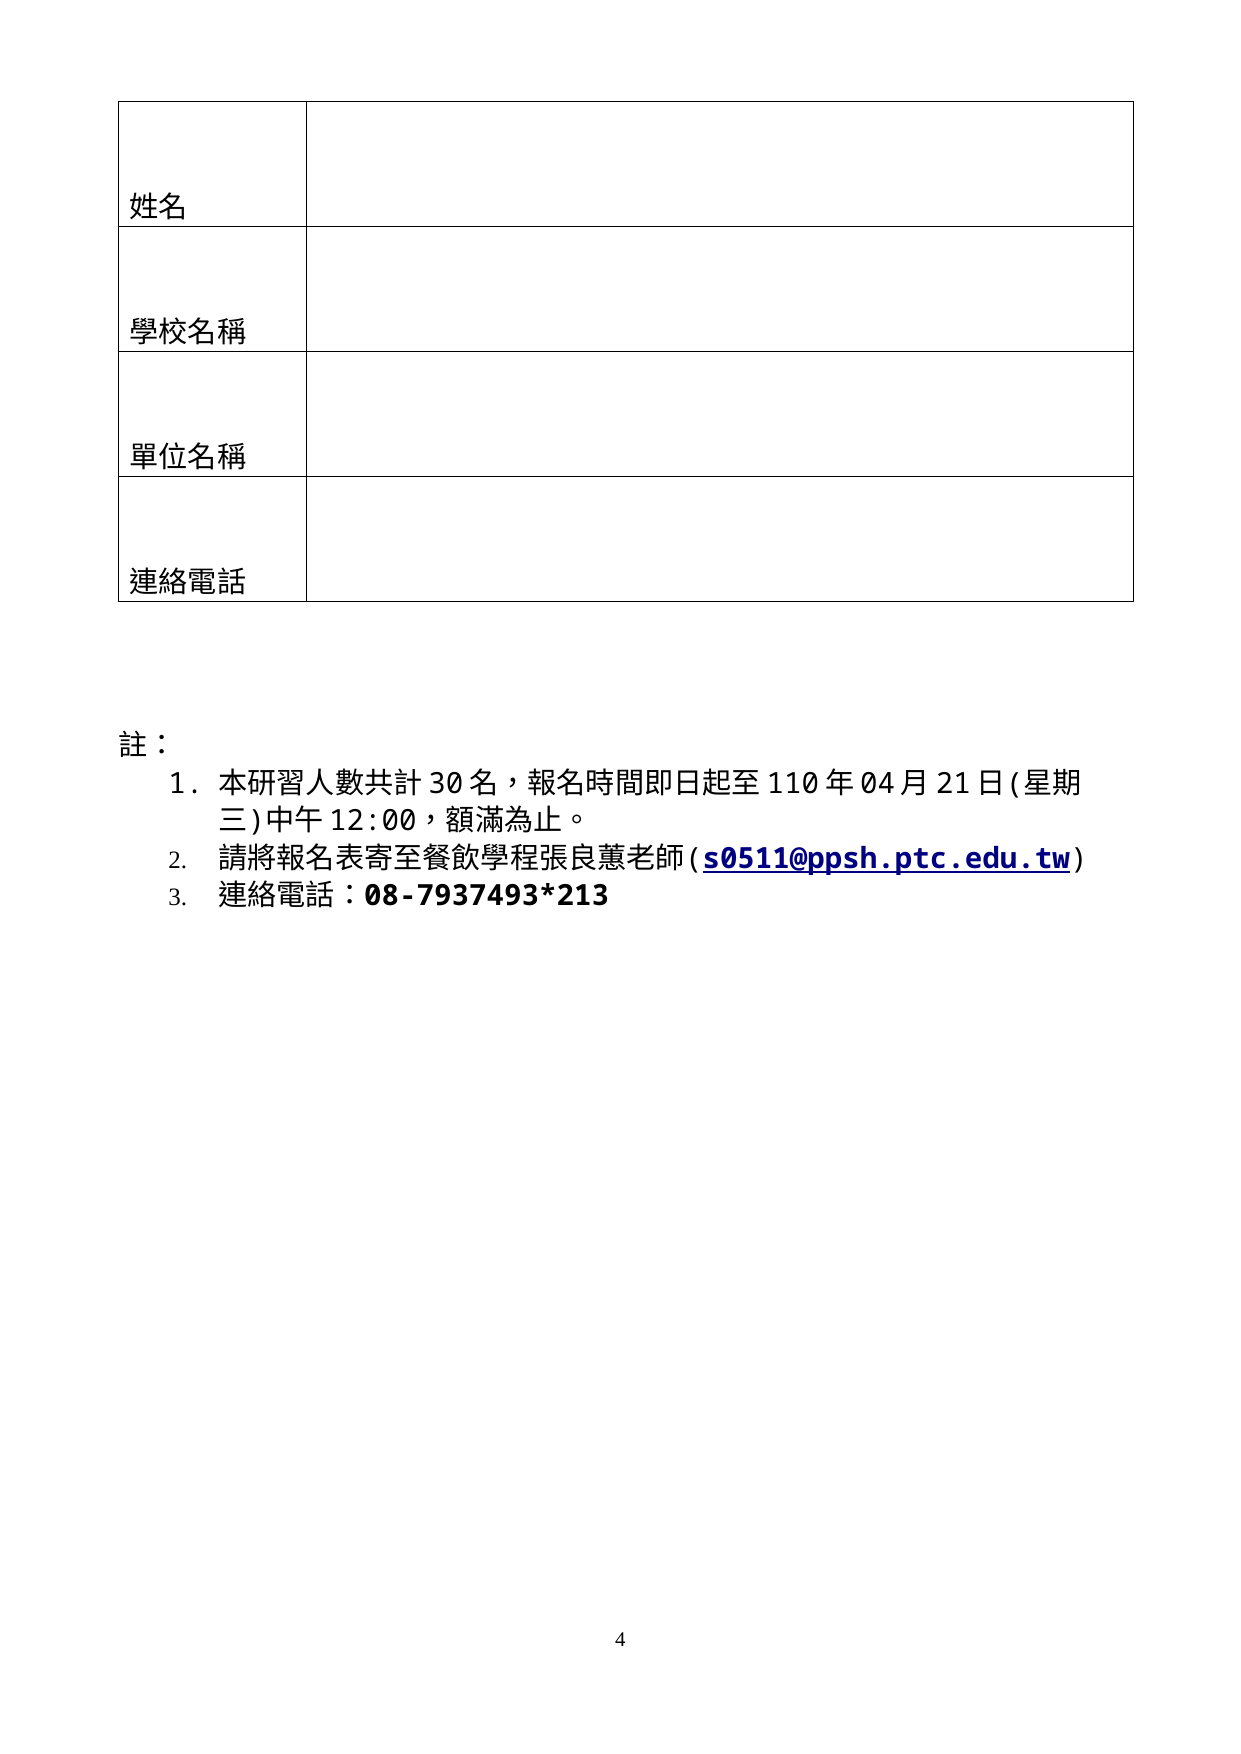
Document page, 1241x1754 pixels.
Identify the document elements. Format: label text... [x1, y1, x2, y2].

table_cell [307, 477, 1133, 601]
table_cell [307, 227, 1133, 351]
list 本研習人數共計30名，報名時間即日起至110年04月21日(星期三)中午12:00，額滿為止。 [168, 763, 1122, 838]
text 註： [118, 726, 1122, 763]
table_cell 單位名稱 [119, 352, 306, 476]
list 請將報名表寄至餐飲學程張良蕙老師(s0511@ppsh.ptc.edu.tw) [168, 838, 1122, 876]
table_cell 學校名稱 [119, 227, 306, 351]
table_cell [307, 102, 1133, 226]
list 連絡電話：08-7937493*213 [168, 876, 1122, 913]
table_cell [307, 352, 1133, 476]
table_cell 姓名 [119, 102, 306, 226]
table_cell 連絡電話 [119, 477, 306, 601]
